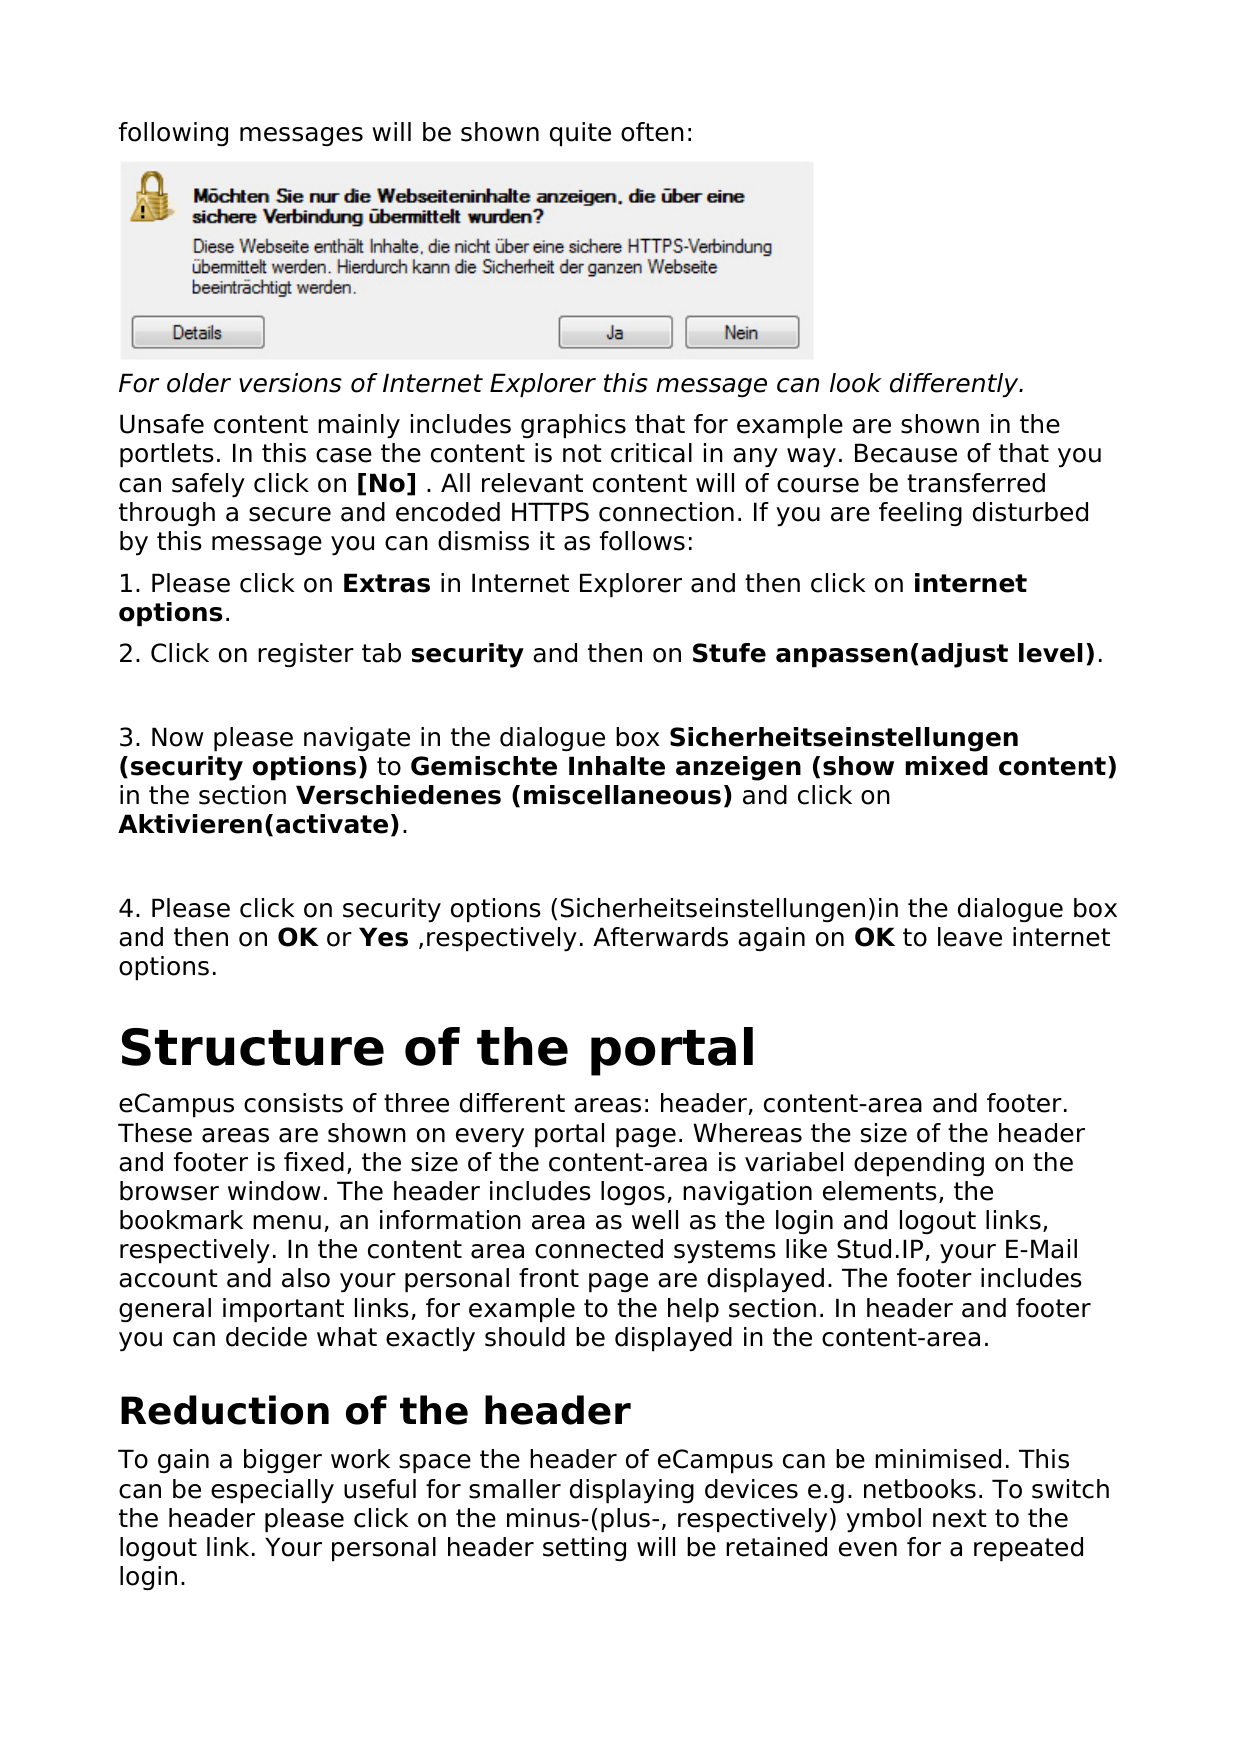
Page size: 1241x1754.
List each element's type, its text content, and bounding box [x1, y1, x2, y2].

subtitle Structure of the portal [118, 1019, 1122, 1077]
text 1. Please click on Extras in Internet Explorer and then click on internet options. [118, 569, 1122, 627]
text eCampus consists of three different areas: header, content-area and footer. These areas are shown on every portal page. Whereas the size of the header and footer is fixed, the size of the content-area is variabel depending on the browser window. The header includes logos, navigation elements, the bookmark menu, an information area as well as the login and logout links, respectively. In the content area connected systems like Stud.IP, your E-Mail account and also your personal front page are displayed. The footer includes general important links, for example to the help section. In header and footer you can decide what exactly should be displayed in the content-area. [118, 1089, 1122, 1352]
subtitle Reduction of the header [118, 1389, 1122, 1433]
text following messages will be shown quite often: [118, 118, 1122, 147]
text For older versions of Internet Explorer this message can look differently. [118, 160, 1122, 398]
text To gain a bigger work space the header of eCampus can be minimised. This can be especially useful for smaller displaying devices e.g. netbooks. To switch the header please click on the minus-(plus-, respectively) ymbol next to the logout link. Your personal header setting will be retained even for a repeated login. [118, 1446, 1122, 1592]
text 3. Now please navigate in the dialogue box Sicherheitseinstellungen (security options) to Gemischte Inhalte anzeigen (show mixed content) in the section Verschiedenes (miscellaneous) and click on Aktivieren(activate). [118, 723, 1122, 840]
text 2. Click on register tab security and then on Stufe anpassen(adjust level). [118, 640, 1122, 669]
text Unsafe content mainly includes graphics that for example are shown in the portlets. In this case the content is not critical in any way. Because of that you can safely click on [No] . All relevant content will of course be transferred through a secure and encoded HTTPS connection. If you are feeling disturbed by this message you can dismiss it as follows: [118, 411, 1122, 556]
text 4. Please click on security options (Sicherheitseinstellungen)in the dialogue box and then on OK or Yes ,respectively. Afterwards again on OK to leave internet options. [118, 894, 1122, 981]
picture [118, 159, 817, 363]
